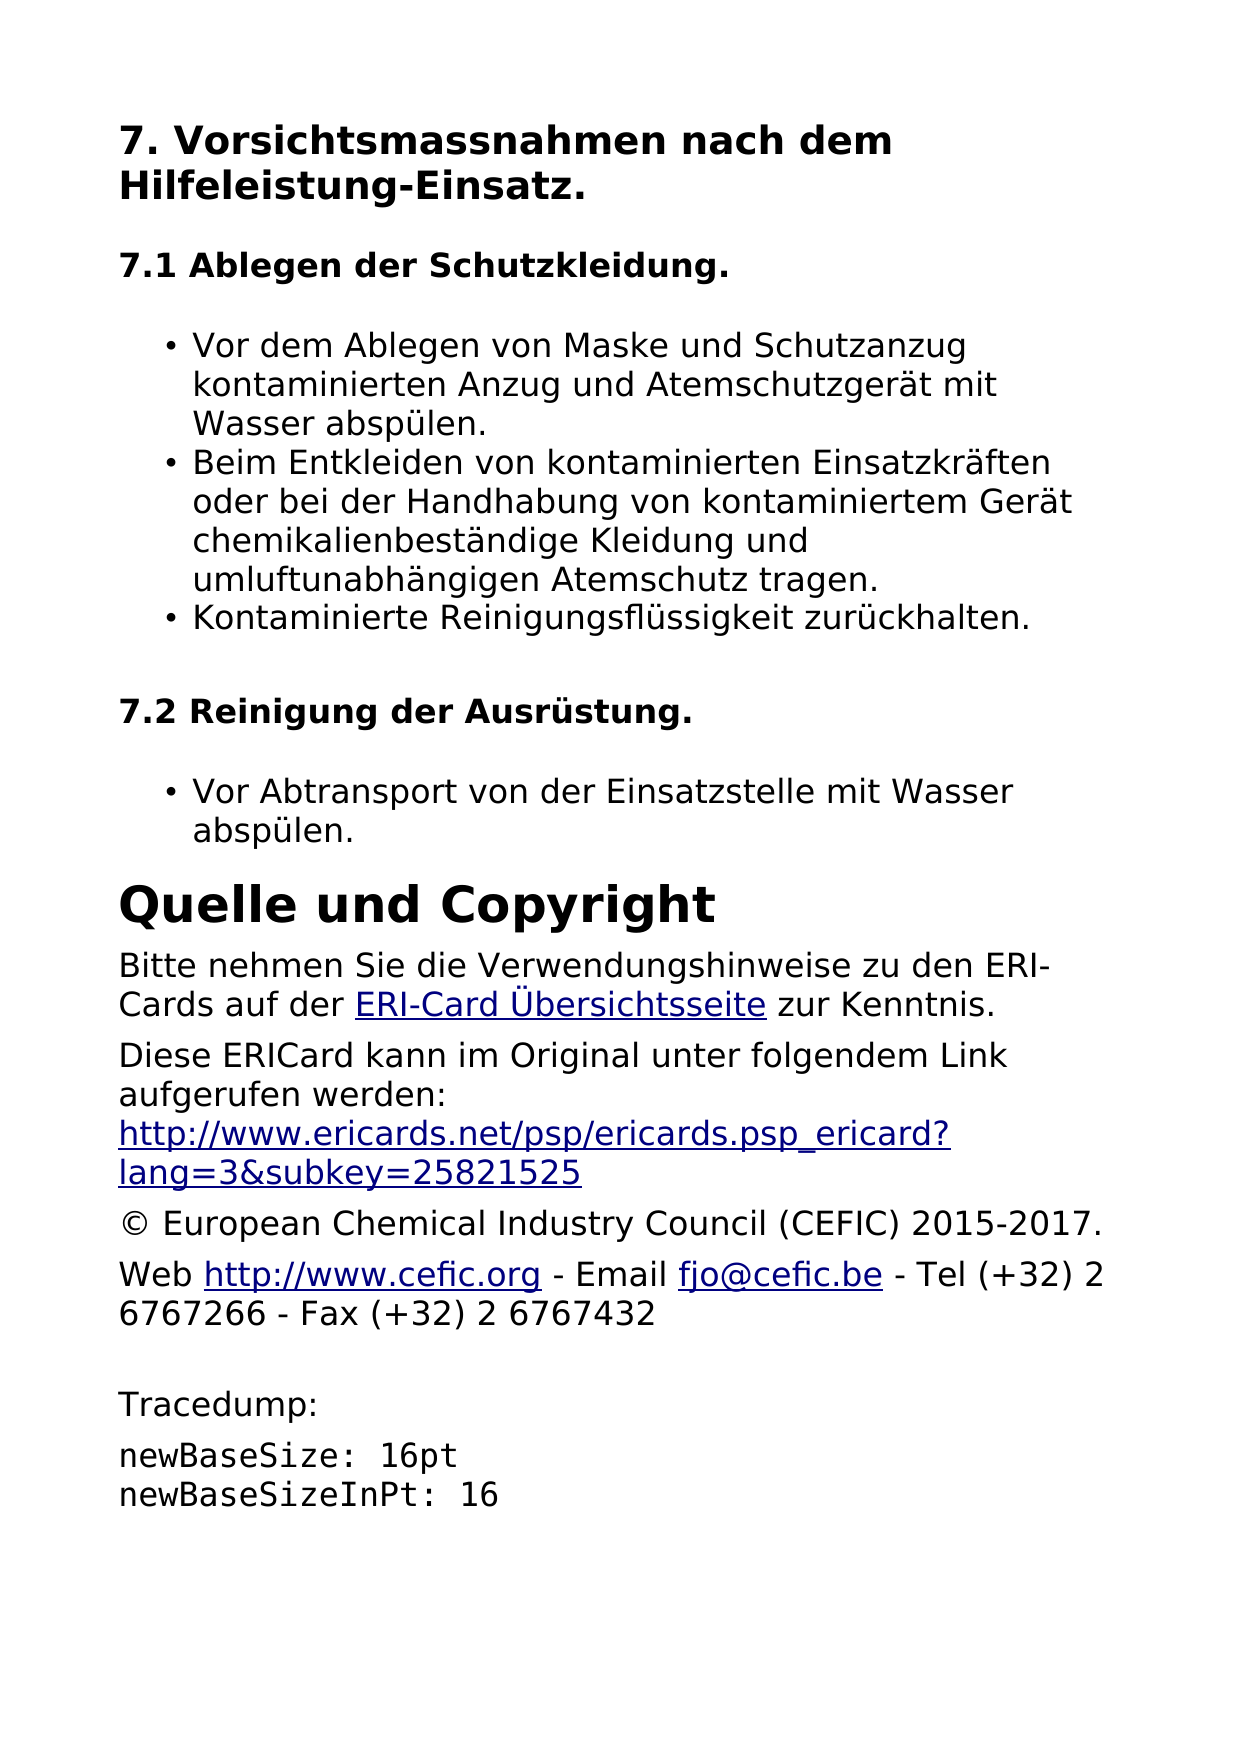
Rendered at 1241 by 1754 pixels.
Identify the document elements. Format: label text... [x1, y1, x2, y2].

subtitle 7.1 Ablegen der Schutzkleidung. [118, 246, 1122, 285]
list Vor Abtransport von der Einsatzstelle mit Wasser abspülen. [177, 773, 1122, 851]
text newBaseSize: 16pt newBaseSizeInPt: 16 [118, 1436, 1122, 1514]
text Web http://www.cefic.org - Email fjo@cefic.be - Tel (+32) 2 6767266 - Fax (+32) 2 6767432 [118, 1256, 1122, 1334]
list Kontaminierte Reinigungsflüssigkeit zurückhalten. [177, 599, 1122, 638]
text Bitte nehmen Sie die Verwendungshinweise zu den ERI-Cards auf der ERI-Card Übersichtsseite zur Kenntnis. [118, 946, 1122, 1024]
subtitle 7. Vorsichtsmassnahmen nach dem Hilfeleistung-Einsatz. [118, 118, 1122, 208]
subtitle Quelle und Copyright [118, 876, 1122, 934]
subtitle 7.2 Reinigung der Ausrüstung. [118, 692, 1122, 731]
text © European Chemical Industry Council (CEFIC) 2015-2017. [118, 1204, 1122, 1243]
text Diese ERICard kann im Original unter folgendem Link aufgerufen werden: http://www.ericards.net/psp/ericards.psp_ericard?lang=3&subkey=25821525 [118, 1037, 1122, 1192]
list Vor dem Ablegen von Maske und Schutzanzug kontaminierten Anzug und Atemschutzgerät mit Wasser abspülen. [177, 327, 1122, 443]
text Tracedump: [118, 1346, 1122, 1424]
list Beim Entkleiden von kontaminierten Einsatzkräften oder bei der Handhabung von kontaminiertem Gerät chemikalienbeständige Kleidung und umluftunabhängigen Atemschutz tragen. [177, 443, 1122, 599]
